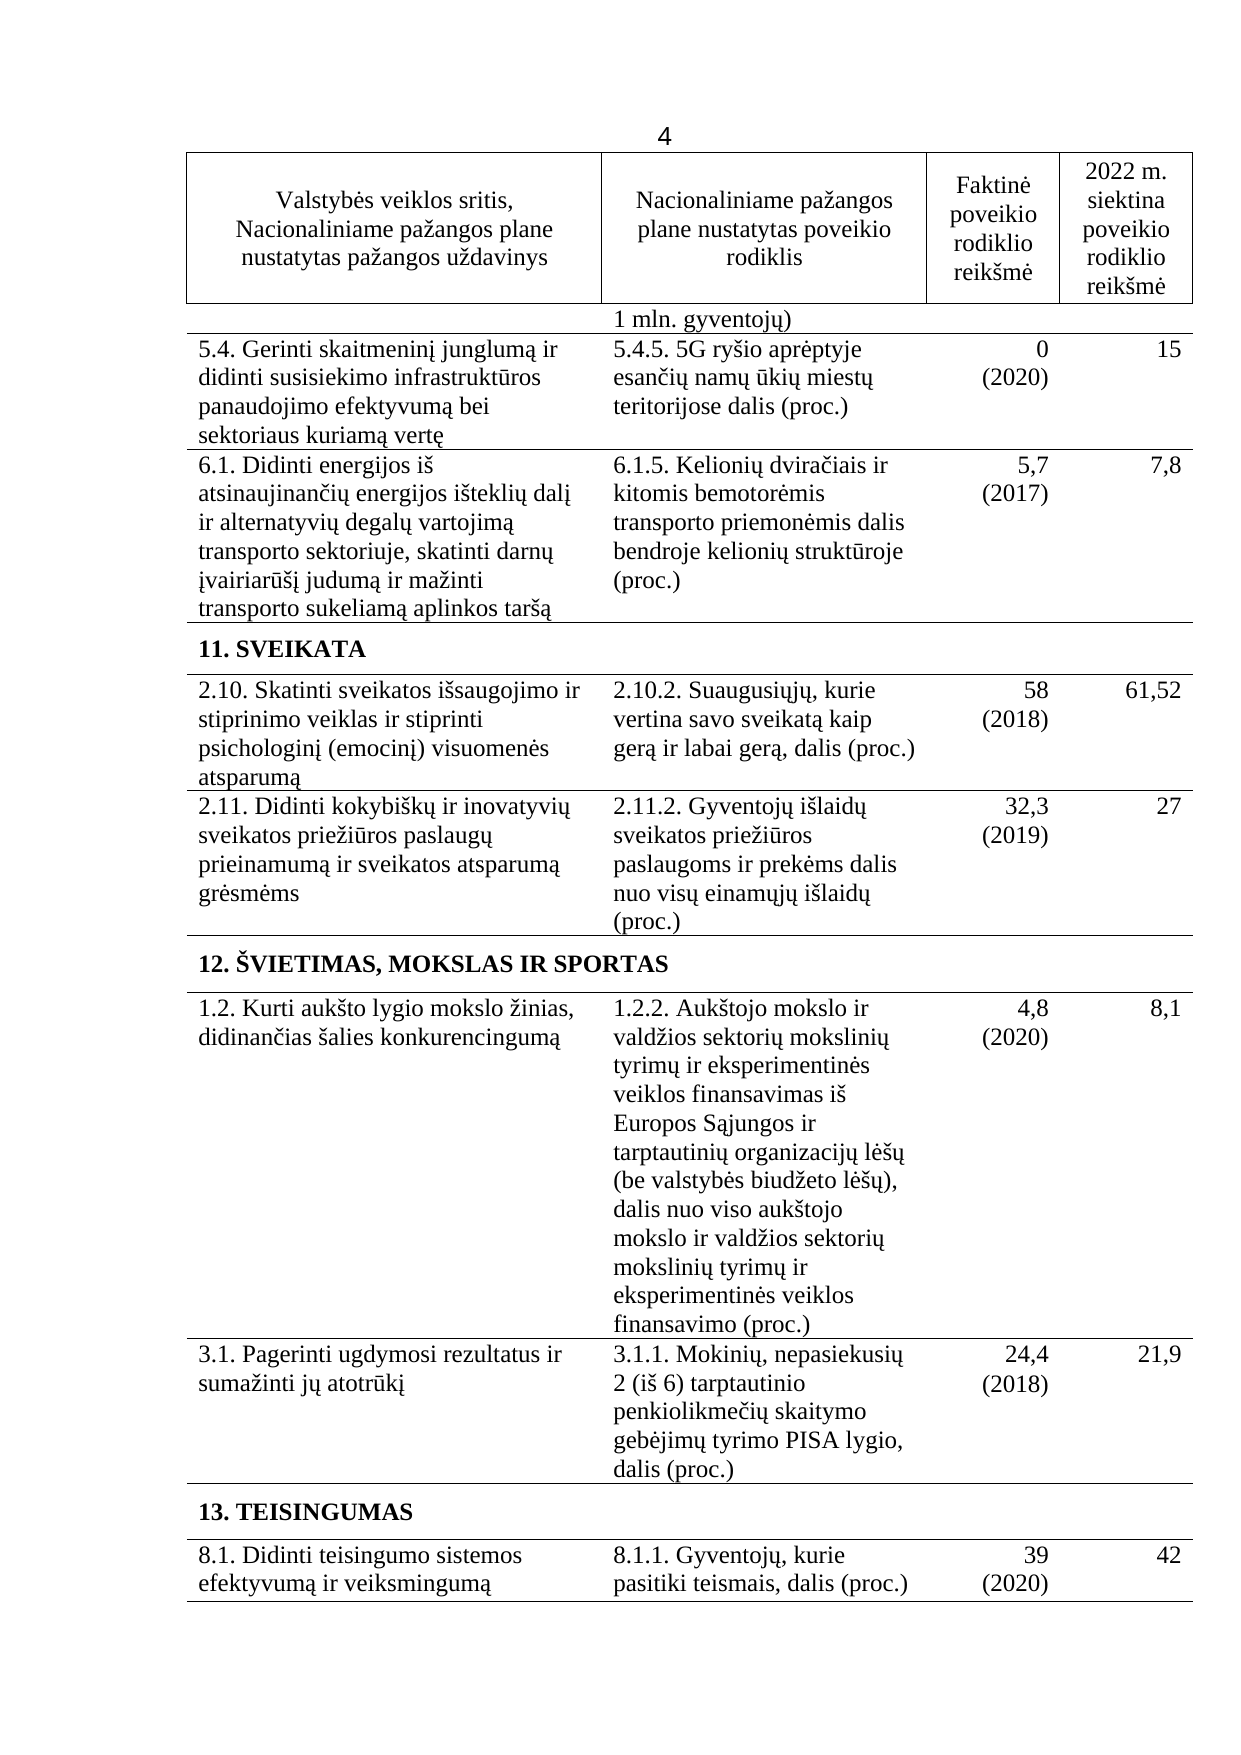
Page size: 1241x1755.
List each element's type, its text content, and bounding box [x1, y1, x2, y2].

table_cell 13. TEISINGUMAS [187, 1484, 602, 1539]
table_cell 2.10. Skatinti sveikatos išsaugojimo ir stiprinimo veiklas ir stiprinti psichologinį (emocinį) visuomenės atsparumą [187, 675, 602, 790]
table_cell 61,52 [1060, 675, 1193, 790]
table_cell 3.1. Pagerinti ugdymosi rezultatus ir sumažinti jų atotrūkį [187, 1339, 602, 1483]
table_cell 6.1.5. Kelionių dviračiais ir kitomis bemotorėmis transporto priemonėmis dalis bendroje kelionių struktūroje (proc.) [602, 450, 927, 622]
table_cell 5.4.5. 5G ryšio aprėptyje esančių namų ūkių miestų teritorijose dalis (proc.) [602, 334, 927, 449]
table_cell 8,1 [1060, 993, 1193, 1338]
table_header 2022 m. siektina poveikio rodiklio reikšmė [1060, 153, 1192, 303]
table_cell [602, 623, 927, 674]
table_cell 6.1. Didinti energijos iš atsinaujinančių energijos išteklių dalį ir alternatyvių degalų vartojimą transporto sektoriuje, skatinti darnų įvairiarūšį judumą ir mažinti transporto sukeliamą aplinkos taršą [187, 450, 602, 622]
table_cell 21,9 [1060, 1339, 1193, 1483]
table_cell 2.10.2. Suaugusiųjų, kurie vertina savo sveikatą kaip gerą ir labai gerą, dalis (proc.) [602, 675, 927, 790]
table_cell 0 (2020) [927, 334, 1060, 449]
table_header Nacionaliniame pažangos plane nustatytas poveikio rodiklis [602, 153, 926, 303]
table_cell 24,4 (2018) [927, 1339, 1060, 1483]
table_cell 1.2. Kurti aukšto lygio mokslo žinias, didinančias šalies konkurencingumą [187, 993, 602, 1338]
table_cell 5,7 (2017) [927, 450, 1060, 622]
table_header Faktinė poveikio rodiklio reikšmė [927, 153, 1059, 303]
table_cell 15 [1060, 334, 1193, 449]
table_cell [927, 623, 1060, 674]
table_cell [1060, 304, 1193, 333]
table_cell [1060, 623, 1193, 674]
table_cell 12. ŠVIETIMAS, MOKSLAS IR SPORTAS [187, 936, 1193, 992]
table_cell [927, 304, 1060, 333]
table_cell [602, 1484, 927, 1539]
table_cell 3.1.1. Mokinių, nepasiekusių 2 (iš 6) tarptautinio penkiolikmečių skaitymo gebėjimų tyrimo PISA lygio, dalis (proc.) [602, 1339, 927, 1483]
table_cell [927, 1484, 1060, 1539]
table_cell 7,8 [1060, 450, 1193, 622]
table_cell 1.2.2. Aukštojo mokslo ir valdžios sektorių mokslinių tyrimų ir eksperimentinės veiklos finansavimas iš Europos Sąjungos ir tarptautinių organizacijų lėšų (be valstybės biudžeto lėšų), dalis nuo viso aukštojo mokslo ir valdžios sektorių mokslinių tyrimų ir eksperimentinės veiklos finansavimo (proc.) [602, 993, 927, 1338]
table_cell 2.11.2. Gyventojų išlaidų sveikatos priežiūros paslaugoms ir prekėms dalis nuo visų einamųjų išlaidų (proc.) [602, 791, 927, 935]
table_cell 1 mln. gyventojų) [602, 304, 927, 333]
table_cell 11. SVEIKATA [187, 623, 602, 674]
table_cell [187, 304, 602, 333]
table_cell 8.1.1. Gyventojų, kurie pasitiki teismais, dalis (proc.) [602, 1540, 927, 1601]
table_cell 32,3 (2019) [927, 791, 1060, 935]
table_cell 5.4. Gerinti skaitmeninį junglumą ir didinti susisiekimo infrastruktūros panaudojimo efektyvumą bei sektoriaus kuriamą vertę [187, 334, 602, 449]
table_cell 2.11. Didinti kokybiškų ir inovatyvių sveikatos priežiūros paslaugų prieinamumą ir sveikatos atsparumą grėsmėms [187, 791, 602, 935]
table_cell 42 [1060, 1540, 1193, 1601]
table_cell 8.1. Didinti teisingumo sistemos efektyvumą ir veiksmingumą [187, 1540, 602, 1601]
table_header Valstybės veiklos sritis, Nacionaliniame pažangos plane nustatytas pažangos uždavinys [187, 153, 601, 303]
table_cell 39 (2020) [927, 1540, 1060, 1601]
table_cell 58 (2018) [927, 675, 1060, 790]
table_cell 27 [1060, 791, 1193, 935]
table_cell [1060, 1484, 1193, 1539]
table_cell 4,8 (2020) [927, 993, 1060, 1338]
